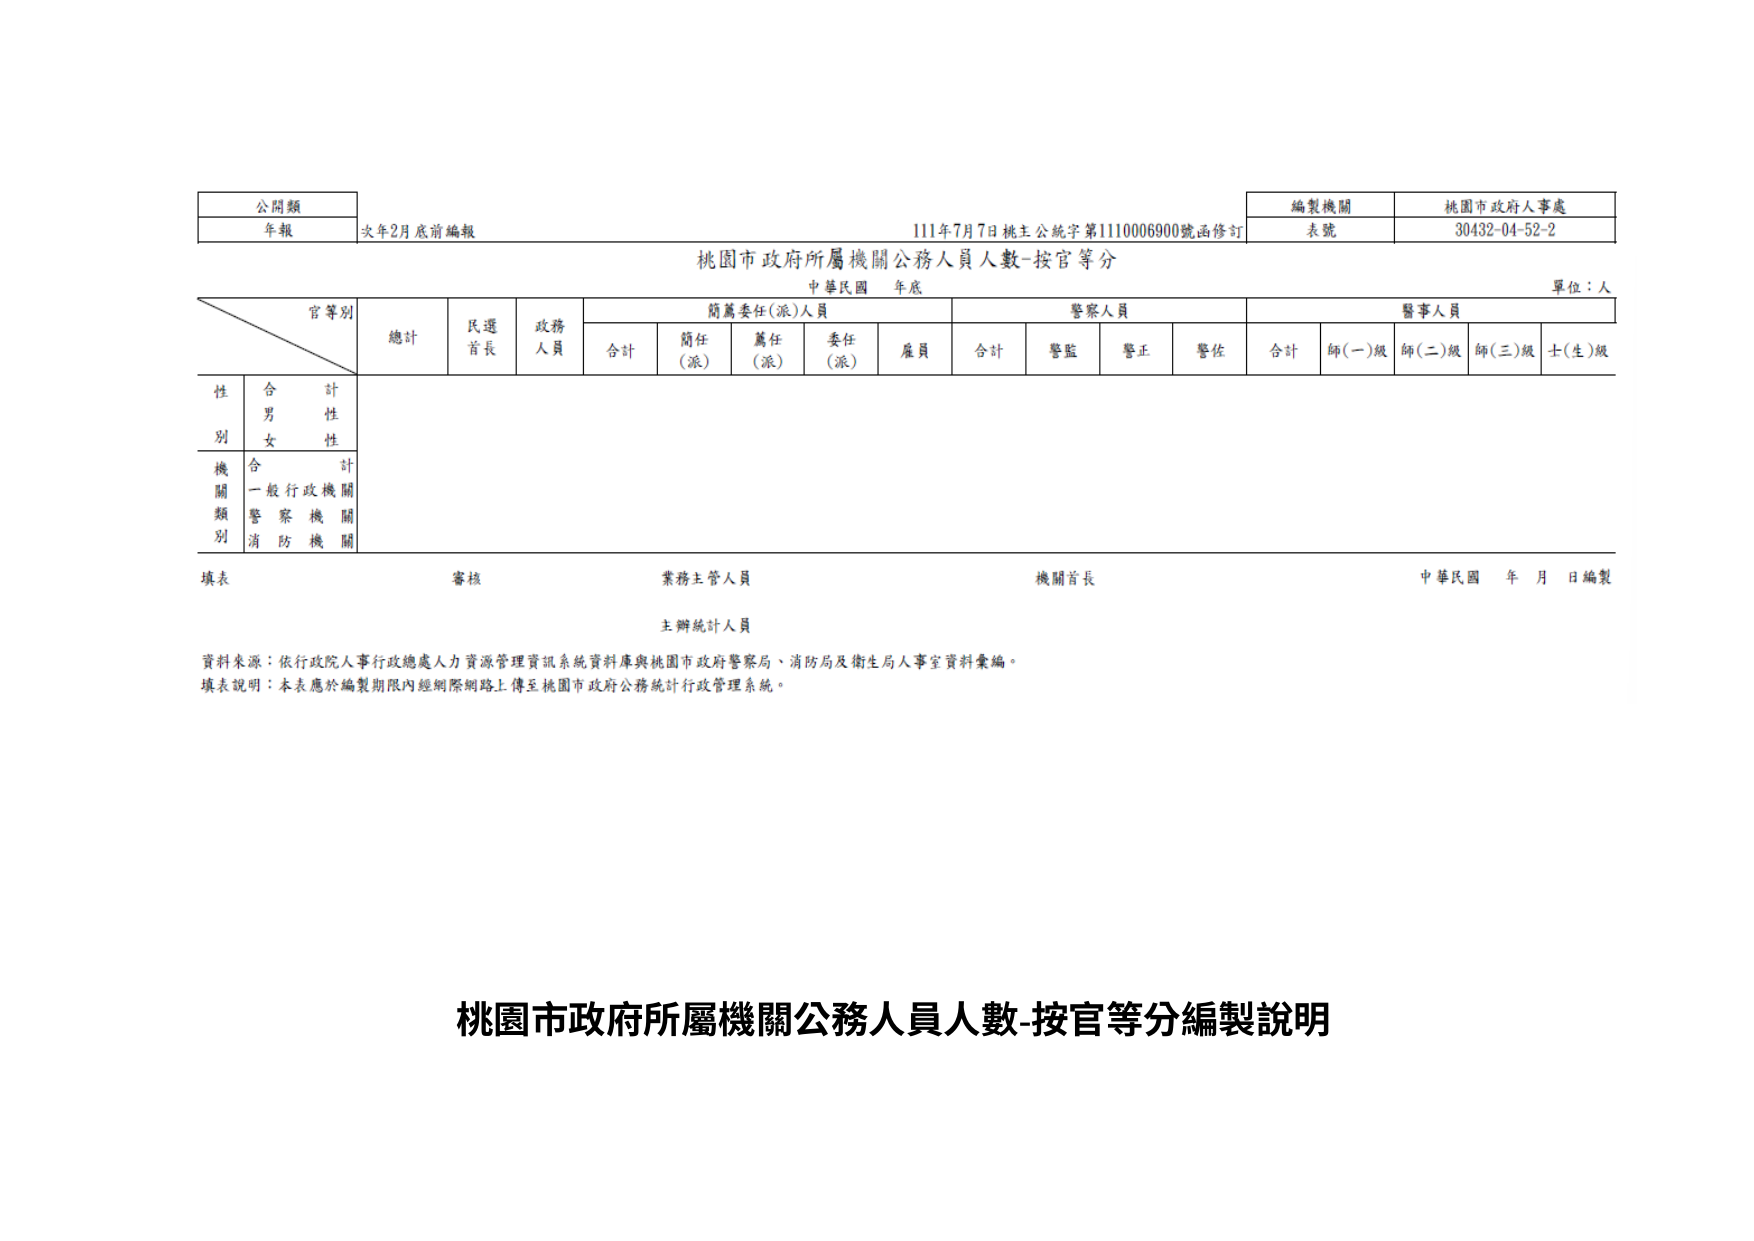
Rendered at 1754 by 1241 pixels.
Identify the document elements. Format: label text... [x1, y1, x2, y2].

picture [192, 183, 1637, 704]
text 桃園市政府所屬機關公務人員人數-按官等分編製說明 [171, 977, 1616, 1057]
